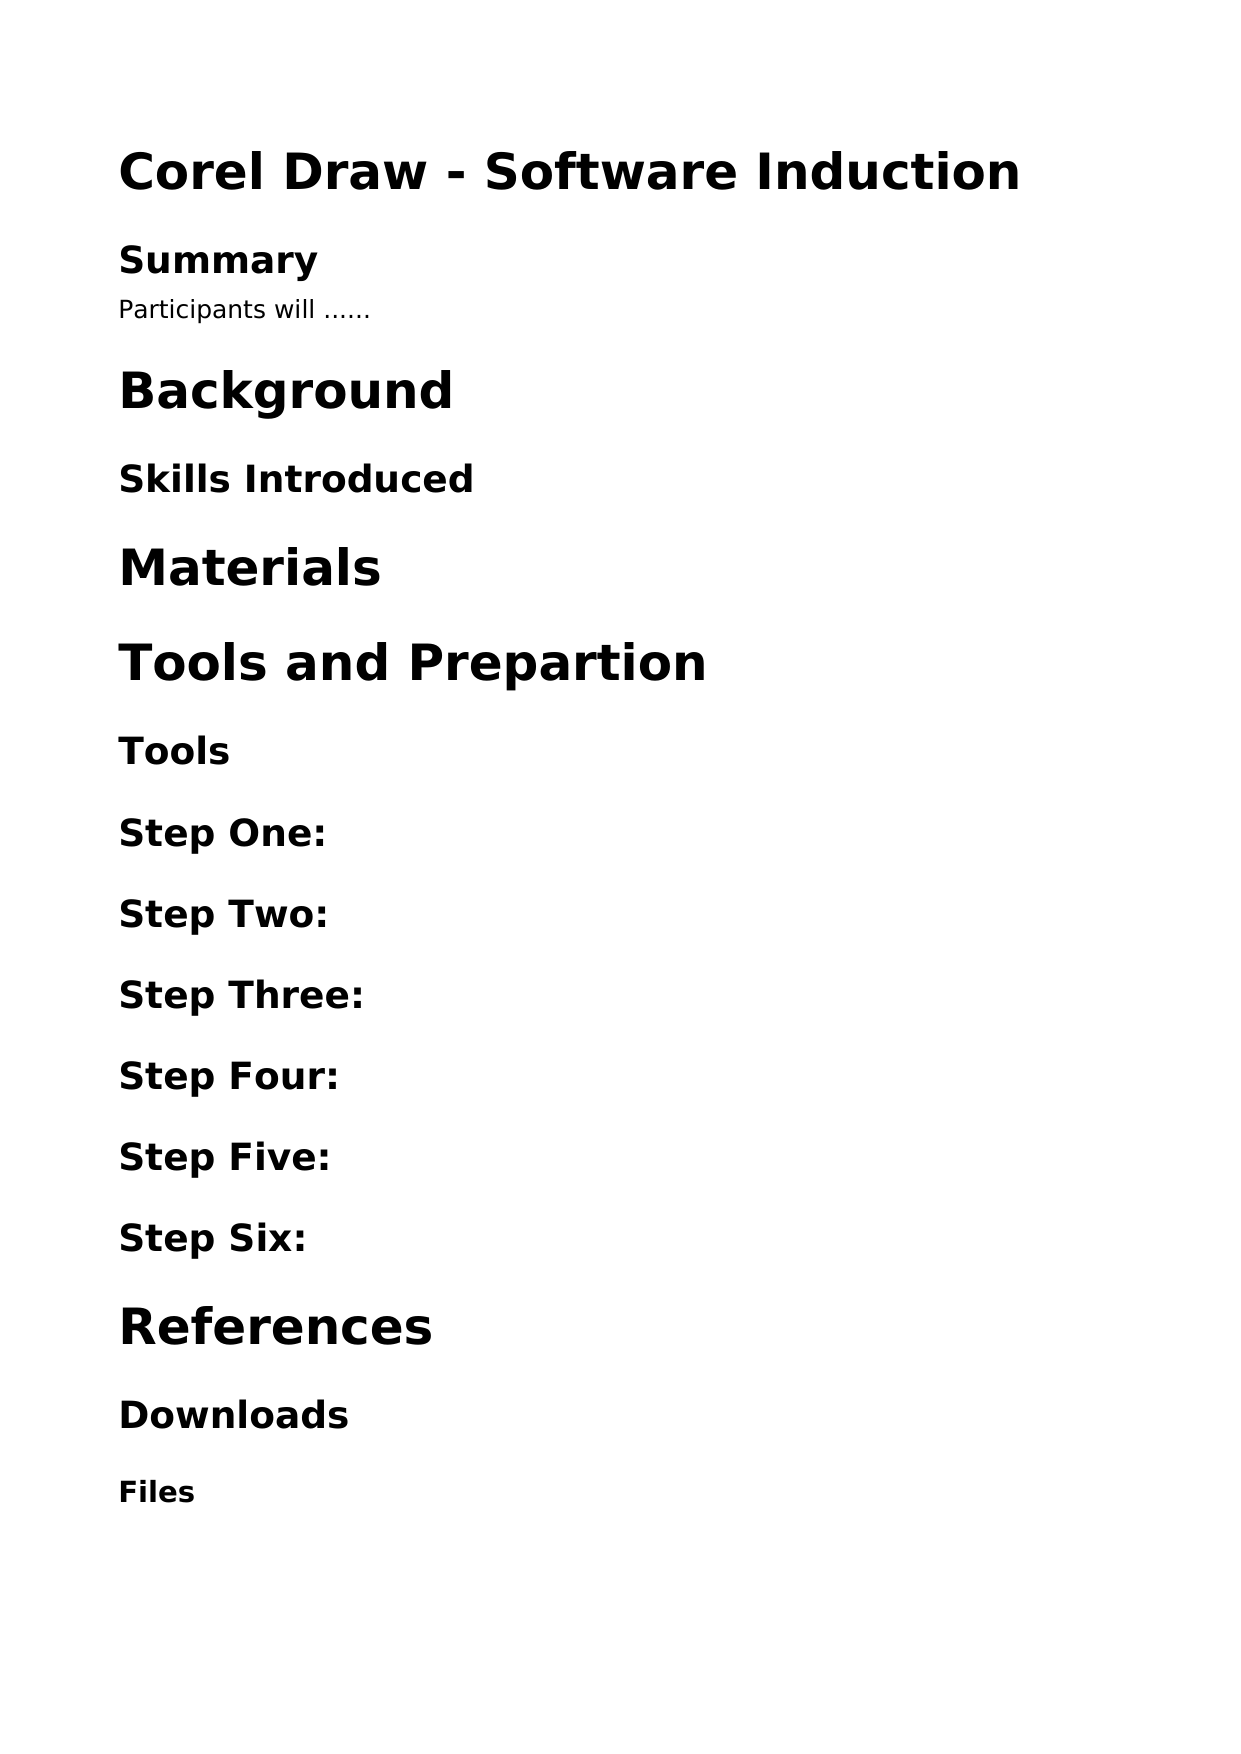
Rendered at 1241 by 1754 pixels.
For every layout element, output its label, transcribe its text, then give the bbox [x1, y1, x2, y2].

text Participants will ...... [118, 295, 1122, 324]
subtitle References [118, 1298, 1122, 1356]
subtitle Corel Draw - Software Induction [118, 143, 1122, 201]
subtitle Summary [118, 239, 1122, 282]
subtitle Step Five: [118, 1136, 1122, 1179]
subtitle Step One: [118, 811, 1122, 855]
subtitle Step Two: [118, 892, 1122, 936]
subtitle Step Three: [118, 973, 1122, 1017]
subtitle Tools and Prepartion [118, 634, 1122, 692]
subtitle Skills Introduced [118, 457, 1122, 501]
subtitle Downloads [118, 1394, 1122, 1437]
subtitle Tools [118, 730, 1122, 774]
subtitle Materials [118, 538, 1122, 597]
subtitle Step Four: [118, 1054, 1122, 1098]
subtitle Step Six: [118, 1217, 1122, 1261]
subtitle Files [118, 1475, 1122, 1509]
subtitle Background [118, 362, 1122, 420]
